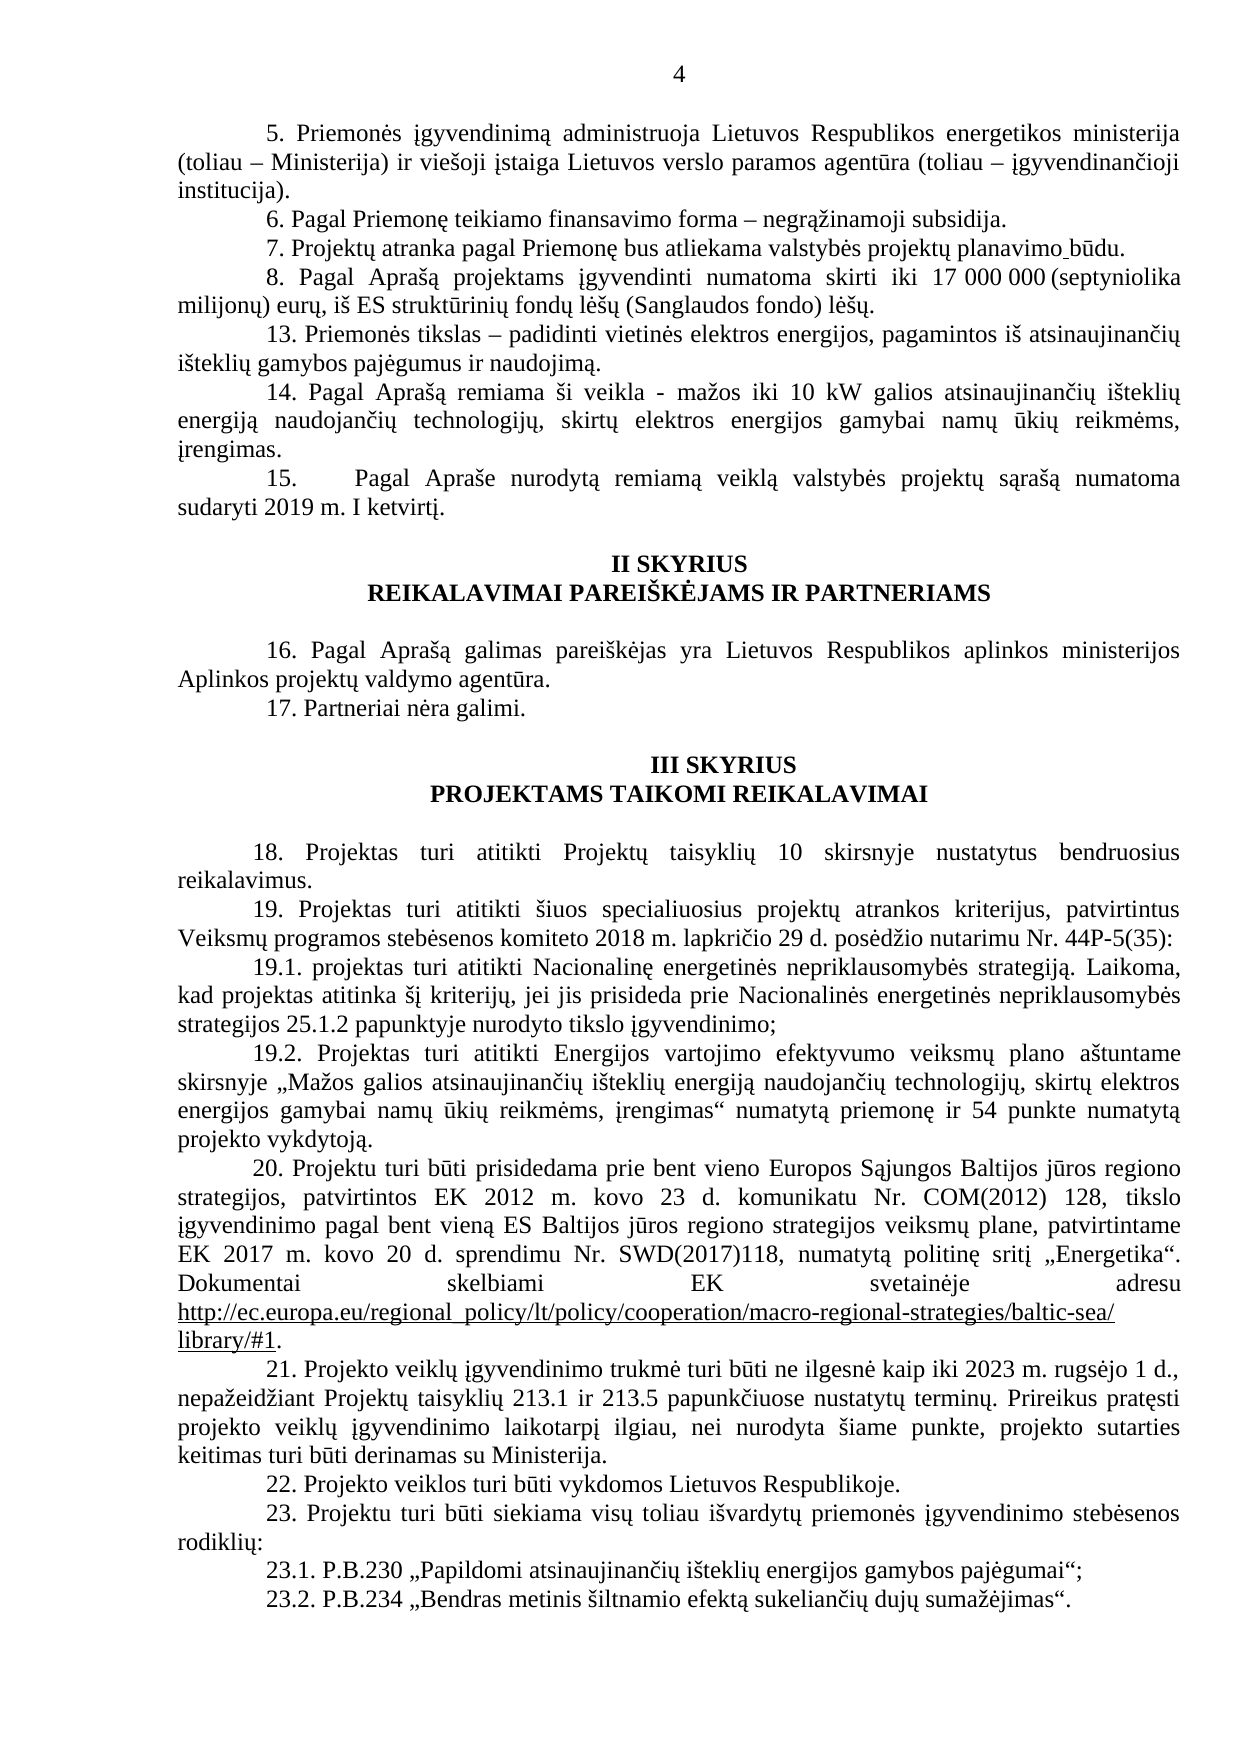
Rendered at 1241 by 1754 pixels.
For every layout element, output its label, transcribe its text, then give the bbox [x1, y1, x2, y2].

text 7. Projektų atranka pagal Priemonę bus atliekama valstybės projektų planavimo būdu. [177, 233, 1181, 262]
text PROJEKTAMS TAIKOMI REIKALAVIMAI [177, 779, 1181, 808]
text 14. Pagal Aprašą remiama ši veikla - mažos iki 10 kW galios atsinaujinančių išteklių energiją naudojančių technologijų, skirtų elektros energijos gamybai namų ūkių reikmėms, įrengimas. [177, 377, 1181, 463]
text 19. Projektas turi atitikti šiuos specialiuosius projektų atrankos kriterijus, patvirtintus Veiksmų programos stebėsenos komiteto 2018 m. lapkričio 29 d. posėdžio nutarimu Nr. 44P-5(35): [177, 894, 1181, 952]
text 23.2. P.B.234 „Bendras metinis šiltnamio efektą sukeliančių dujų sumažėjimas“. [177, 1584, 1181, 1613]
text 6. Pagal Priemonę teikiamo finansavimo forma – negrąžinamoji subsidija. [177, 204, 1181, 233]
text 19.1. projektas turi atitikti Nacionalinę energetinės nepriklausomybės strategiją. Laikoma, kad projektas atitinka šį kriterijų, jei jis prisideda prie Nacionalinės energetinės nepriklausomybės strategijos 25.1.2 papunktyje nurodyto tikslo įgyvendinimo; [177, 952, 1181, 1038]
text 22. Projekto veiklos turi būti vykdomos Lietuvos Respublikoje. [266, 1469, 1181, 1498]
text 8. Pagal Aprašą projektams įgyvendinti numatoma skirti iki 17 000 000 (septyniolika milijonų) eurų, iš ES struktūrinių fondų lėšų (Sanglaudos fondo) lėšų. [177, 262, 1181, 319]
text 19.2. Projektas turi atitikti Energijos vartojimo efektyvumo veiksmų plano aštuntame skirsnyje „Mažos galios atsinaujinančių išteklių energiją naudojančių technologijų, skirtų elektros energijos gamybai namų ūkių reikmėms, įrengimas“ numatytą priemonę ir 54 punkte numatytą projekto vykdytoją. [177, 1038, 1181, 1153]
text 5. Priemonės įgyvendinimą administruoja Lietuvos Respublikos energetikos ministerija (toliau – Ministerija) ir viešoji įstaiga Lietuvos verslo paramos agentūra (toliau – įgyvendinančioji institucija). [177, 118, 1181, 204]
text 18. Projektas turi atitikti Projektų taisyklių 10 skirsnyje nustatytus bendruosius reikalavimus. [177, 837, 1181, 894]
text 23.1. P.B.230 „Papildomi atsinaujinančių išteklių energijos gamybos pajėgumai“; [177, 1556, 1181, 1584]
text 23. Projektu turi būti siekiama visų toliau išvardytų priemonės įgyvendinimo stebėsenos rodiklių: [177, 1498, 1181, 1556]
text 17. Partneriai nėra galimi. [266, 693, 1181, 722]
text 13. Priemonės tikslas – padidinti vietinės elektros energijos, pagamintos iš atsinaujinančių išteklių gamybos pajėgumus ir naudojimą. [177, 319, 1181, 377]
text III SKYRIUS [177, 751, 1181, 779]
text REIKALAVIMAI PAREIŠKĖJAMS IR PARTNERIAMS [177, 578, 1181, 607]
text II SKYRIUS [177, 549, 1181, 578]
text 21. Projekto veiklų įgyvendinimo trukmė turi būti ne ilgesnė kaip iki 2023 m. rugsėjo 1 d., nepažeidžiant Projektų taisyklių 213.1 ir 213.5 papunkčiuose nustatytų terminų. Prireikus pratęsti projekto veiklų įgyvendinimo laikotarpį ilgiau, nei nurodyta šiame punkte, projekto sutarties keitimas turi būti derinamas su Ministerija. [177, 1354, 1181, 1469]
text 16. Pagal Aprašą galimas pareiškėjas yra Lietuvos Respublikos aplinkos ministerijos Aplinkos projektų valdymo agentūra. [177, 636, 1181, 693]
text 15. Pagal Apraše nurodytą remiamą veiklą valstybės projektų sąrašą numatoma sudaryti 2019 m. I ketvirtį. [177, 463, 1181, 521]
text 20. Projektu turi būti prisidedama prie bent vieno Europos Sąjungos Baltijos jūros regiono strategijos, patvirtintos EK 2012 m. kovo 23 d. komunikatu Nr. COM(2012) 128, tikslo įgyvendinimo pagal bent vieną ES Baltijos jūros regiono strategijos veiksmų plane, patvirtintame EK 2017 m. kovo 20 d. sprendimu Nr. SWD(2017)118, numatytą politinę sritį „Energetika“. Dokumentai skelbiami EK svetainėje adresu http://ec.europa.eu/regional_policy/lt/policy/cooperation/macro-regional-strategies/baltic-sea/library/#1. [177, 1153, 1181, 1354]
